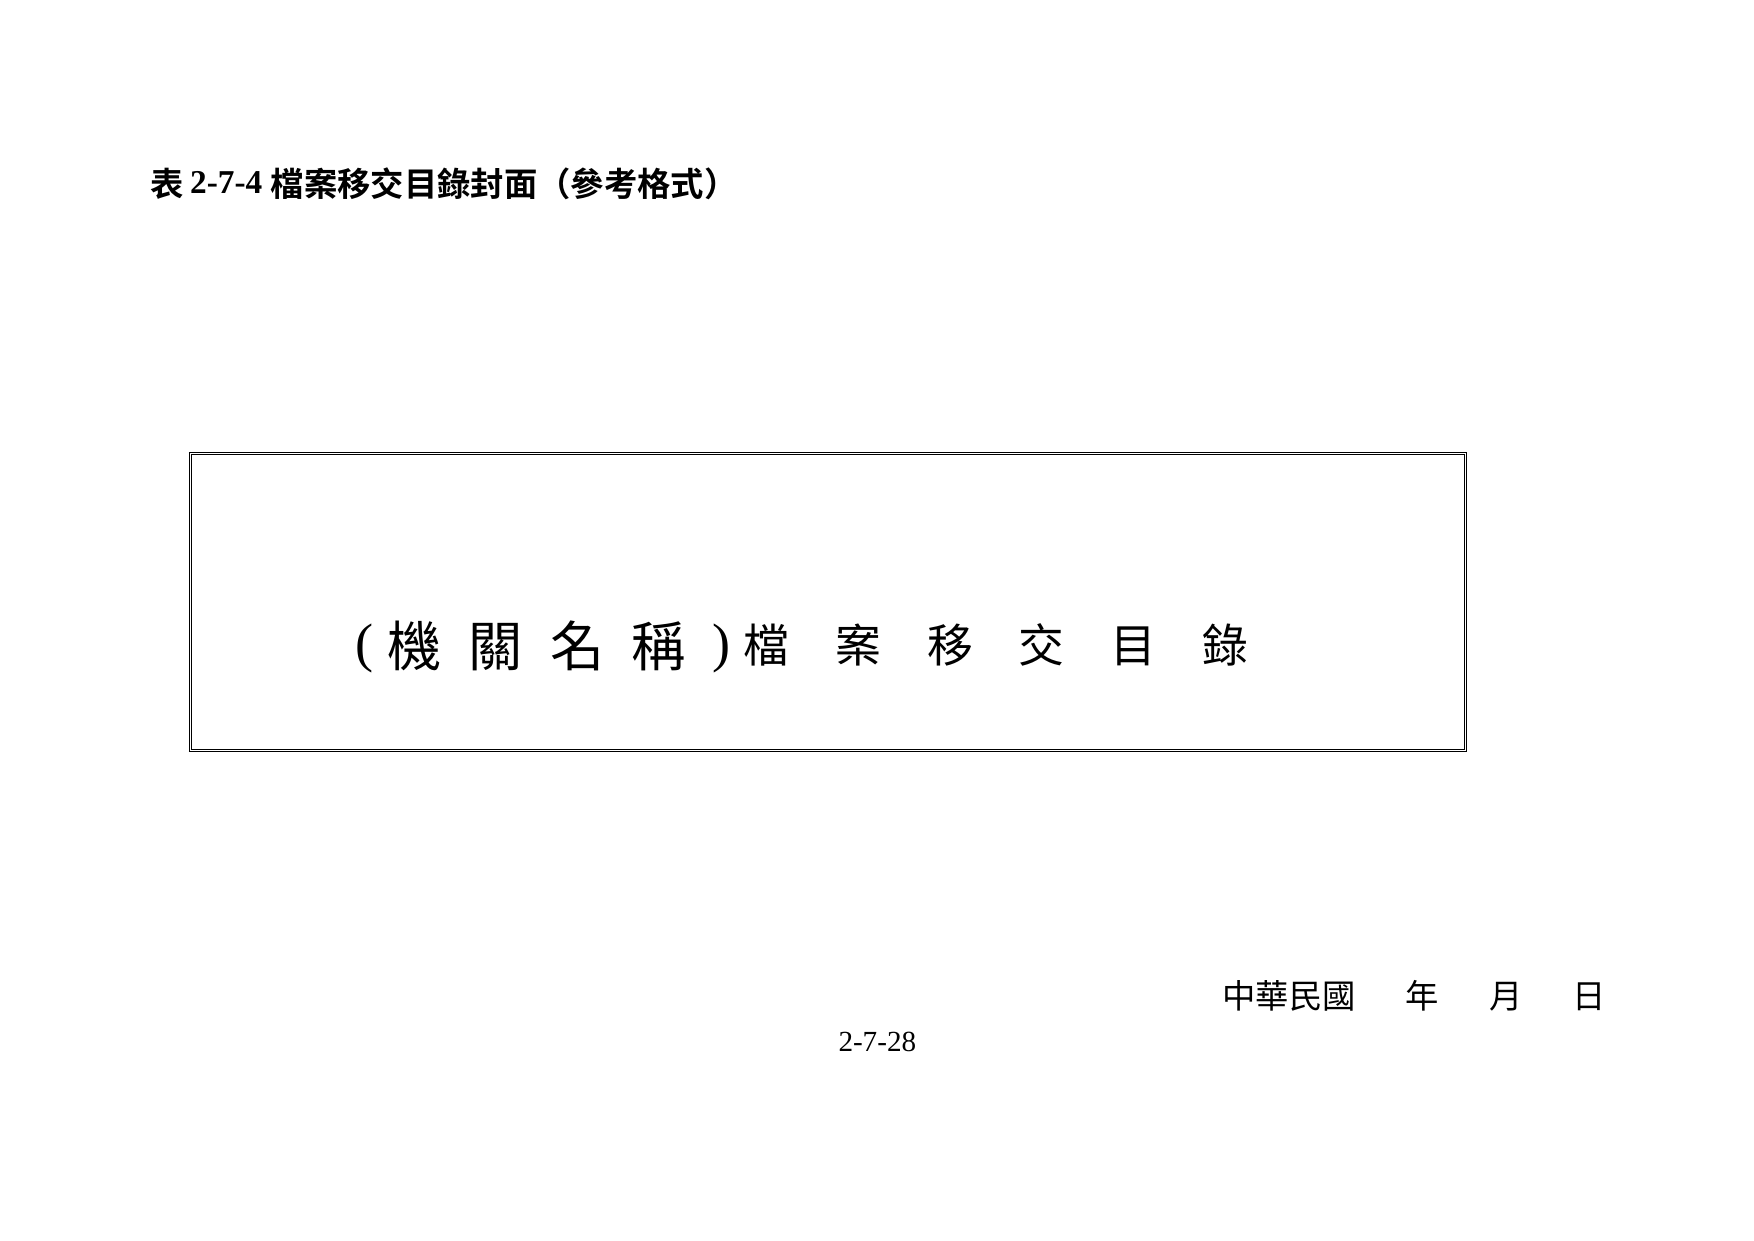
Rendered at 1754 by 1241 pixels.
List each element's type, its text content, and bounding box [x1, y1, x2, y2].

text 中華民國 年 月 日 [150, 952, 1605, 1015]
table_header ( 機 關 名 稱 ) 檔 案 移 交 目 錄 [192, 455, 1464, 749]
text 表2-7-4 檔案移交目錄封面（參考格式） [150, 140, 1604, 202]
